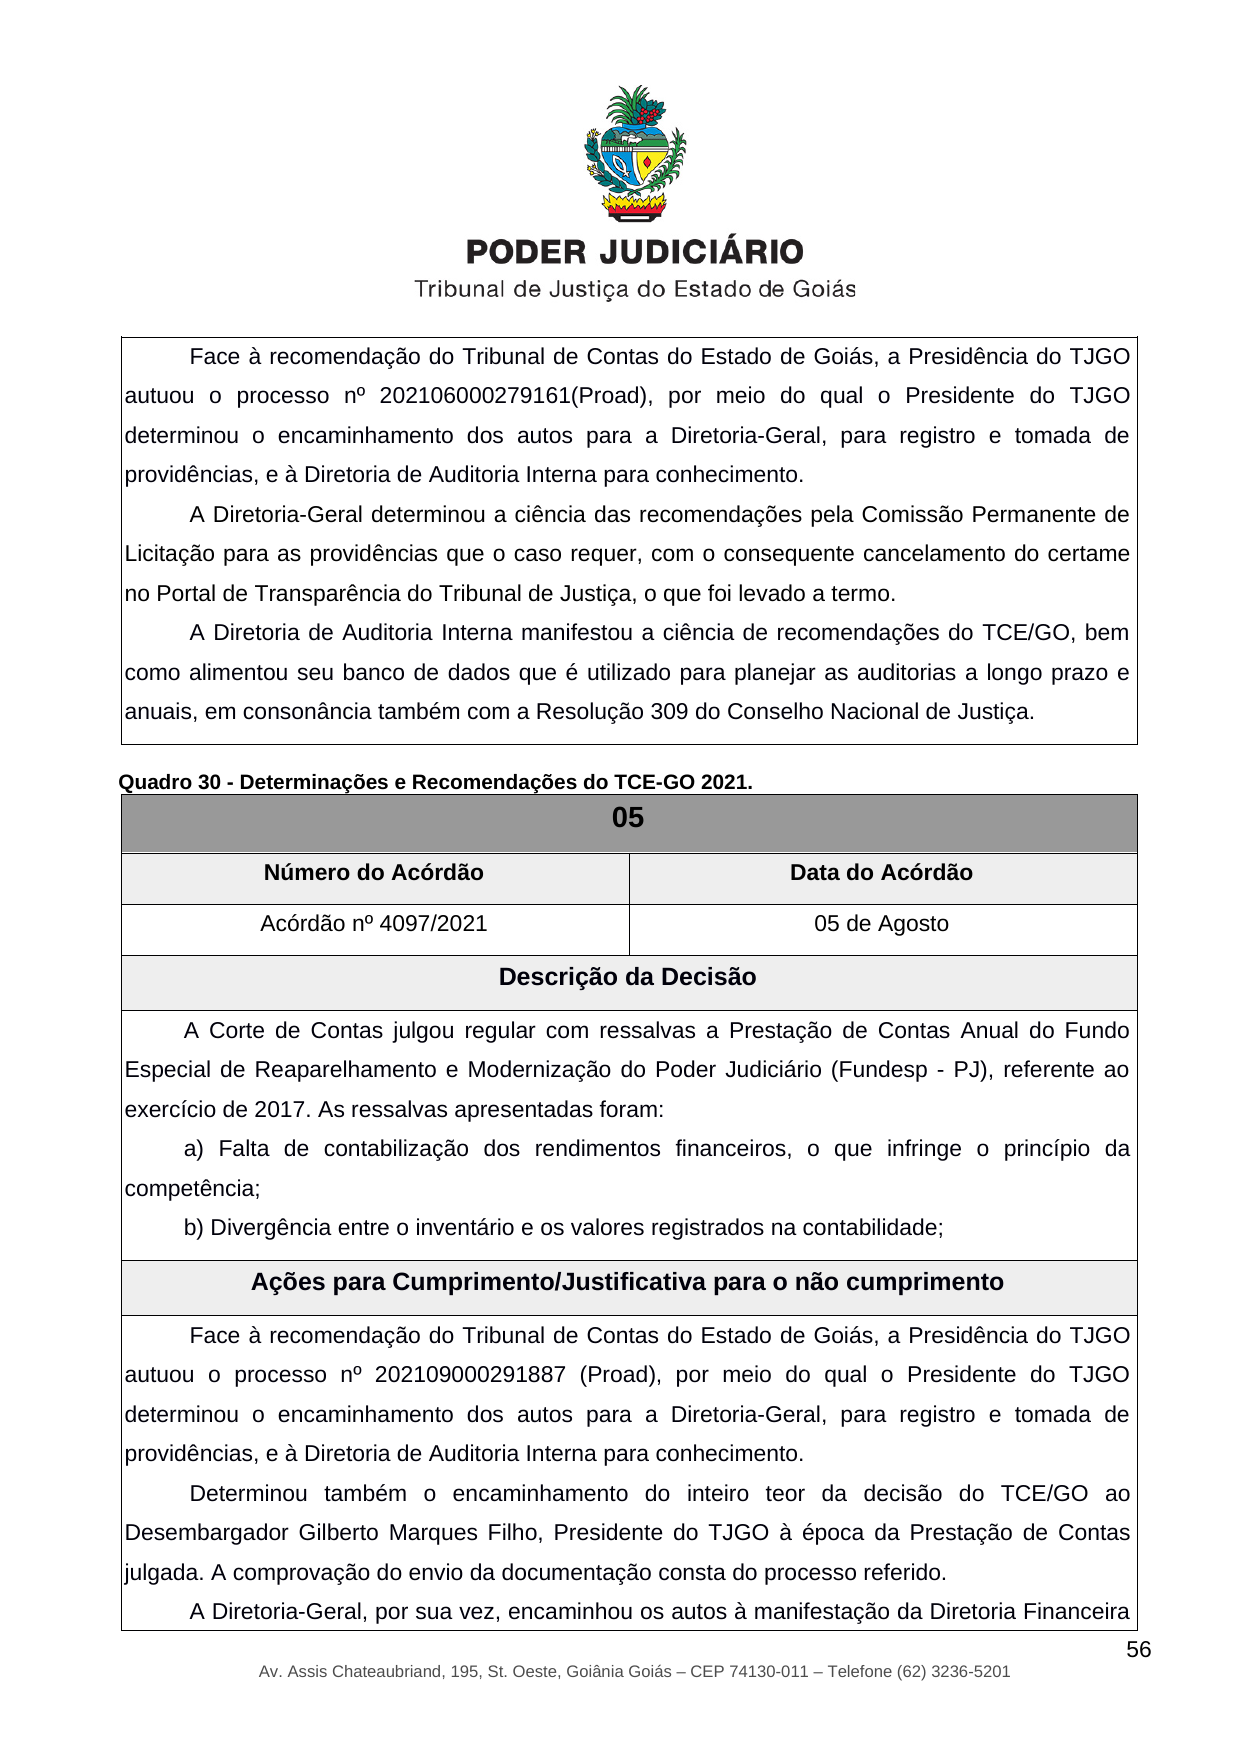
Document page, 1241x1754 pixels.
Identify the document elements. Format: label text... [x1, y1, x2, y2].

table_cell Ações para Cumprimento/Justificativa para o não cumprimento [122, 1261, 1137, 1315]
table_cell Número do Acórdão [122, 854, 629, 904]
table_cell Face à recomendação do Tribunal de Contas do Estado de Goiás, a Presidência do TJGO autuou o processo nº 202109000291887 (Proad), por meio do qual o Presidente do TJGO determinou o encaminhamento dos autos para a Diretoria-Geral, para registro e tomada de providências, e à Diretoria de Auditoria Interna para conhecimento. Determinou também o encaminhamento do inteiro teor da decisão do TCE/GO ao Desembargador Gilberto Marques Filho, Presidente do TJGO à época da Prestação de Contas julgada. A comprovação do envio da documentação consta do processo referido. A Diretoria-Geral, por sua vez, encaminhou os autos à manifestação da Diretoria Financeira [122, 1316, 1137, 1630]
table_header 05 [122, 795, 1137, 852]
table_cell Face à recomendação do Tribunal de Contas do Estado de Goiás, a Presidência do TJGO autuou o processo nº 202106000279161(Proad), por meio do qual o Presidente do TJGO determinou o encaminhamento dos autos para a Diretoria-Geral, para registro e tomada de providências, e à Diretoria de Auditoria Interna para conhecimento. A Diretoria-Geral determinou a ciência das recomendações pela Comissão Permanente de Licitação para as providências que o caso requer, com o consequente cancelamento do certame no Portal de Transparência do Tribunal de Justiça, o que foi levado a termo. A Diretoria de Auditoria Interna manifestou a ciência de recomendações do TCE/GO, bem como alimentou seu banco de dados que é utilizado para planejar as auditorias a longo prazo e anuais, em consonância também com a Resolução 309 do Conselho Nacional de Justiça. [122, 338, 1137, 744]
table_cell A Corte de Contas julgou regular com ressalvas a Prestação de Contas Anual do Fundo Especial de Reaparelhamento e Modernização do Poder Judiciário (Fundesp - PJ), referente ao exercício de 2017. As ressalvas apresentadas foram: a) Falta de contabilização dos rendimentos financeiros, o que infringe o princípio da competência; b) Divergência entre o inventário e os valores registrados na contabilidade; [122, 1011, 1137, 1260]
table_cell 05 de Agosto [630, 905, 1137, 955]
table_cell Acórdão nº 4097/2021 [122, 905, 629, 955]
text Quadro 30 - Determinações e Recomendações do TCE-GO 2021. [118, 770, 1152, 794]
table_cell Descrição da Decisão [122, 956, 1137, 1010]
table_cell Data do Acórdão [630, 854, 1137, 904]
